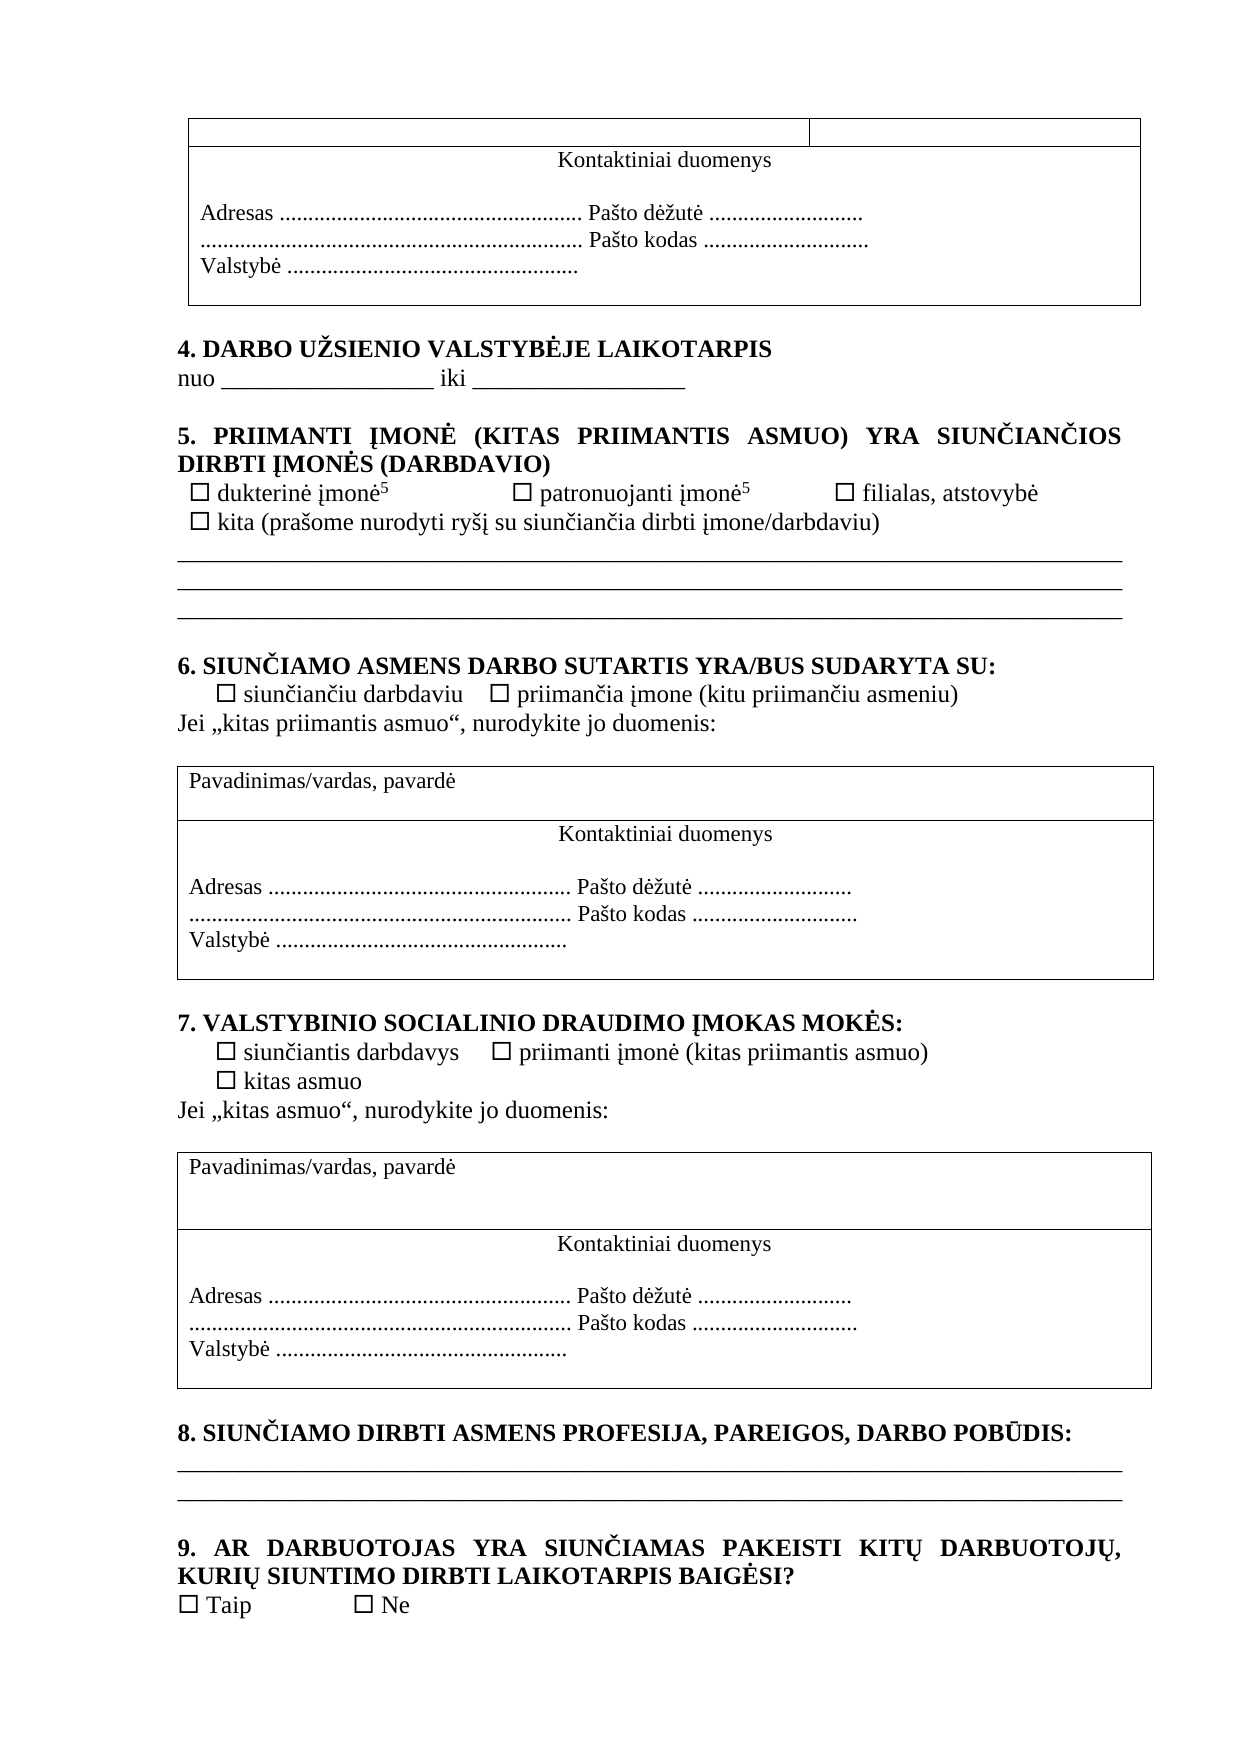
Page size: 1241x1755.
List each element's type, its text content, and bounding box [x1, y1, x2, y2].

text 7. Valstybinio socialinio draudimo įmokas mokės: [177, 1008, 1122, 1037]
text [] siunčiančiu darbdaviu [] priimančia įmone (kitu priimančiu asmeniu) [215, 679, 1122, 708]
text Jei „kitas asmuo“, nurodykite jo duomenis: [177, 1095, 1122, 1123]
text [] Taip [] Ne [177, 1590, 1122, 1619]
text Jei „kitas priimantis asmuo“, nurodykite jo duomenis: [177, 708, 1122, 737]
text _ [177, 593, 1122, 618]
table_cell Kontaktiniai duomenys Adresas ..................................................... Pašto dėžutė ........................... ................................................................... Pašto kodas ............................. Valstybė ................................................... [178, 821, 1153, 979]
table_header [] filialas, atstovybė [822, 478, 1145, 507]
table_header [] patronuojanti įmonė5 [500, 478, 822, 507]
table_header Pavadinimas/vardas, pavardė [178, 767, 1153, 819]
text 9. Ar darbuotojas yra siunčiamas pakeisti kitų darbuotojų, KURIŲ SIUNTIMO dirbti laikotarpis BAIGĖSI? [177, 1533, 1122, 1590]
text 4. DARBO UŽSIENIO VALSTYBĖJE LAIKOTARPIS [177, 334, 1122, 363]
text _ [177, 564, 1122, 589]
text 5. Priimanti įmonė (kitas priimantis asmuo) yra siunčiančios dirbti įmonės (darbdavio) [177, 421, 1122, 478]
text _ [177, 1475, 1122, 1500]
table_header [] dukterinė įmonė5 [177, 478, 500, 507]
text 6. Siunčiamo asmens darbo sutartis yra/bus sudaryta su: [177, 651, 1122, 679]
text [] kitas asmuo [215, 1066, 1122, 1095]
table_header [189, 119, 809, 146]
table_cell [] kita (prašome nurodyti ryšį su siunčiančia dirbti įmone/darbdaviu) [177, 507, 1145, 536]
table_cell Kontaktiniai duomenys Adresas ..................................................... Pašto dėžutė ........................... ................................................................... Pašto kodas ............................. Valstybė ................................................... [178, 1230, 1151, 1388]
table_cell Kontaktiniai duomenys Adresas ..................................................... Pašto dėžutė ........................... ................................................................... Pašto kodas ............................. Valstybė ................................................... [189, 147, 1140, 305]
table_header [810, 119, 1140, 146]
text [] siunčiantis darbdavys [] priimanti įmonė (kitas priimantis asmuo) [215, 1037, 1122, 1066]
table_header Pavadinimas/vardas, pavardė [178, 1153, 1151, 1229]
text _ [177, 1446, 1122, 1471]
text nuo _________________ iki _________________ [177, 363, 1122, 392]
text _ [177, 536, 1122, 561]
text 8. Siunčiamo dirbti asmens profesija, pareigos, darbo pobūdis: [177, 1418, 1122, 1446]
